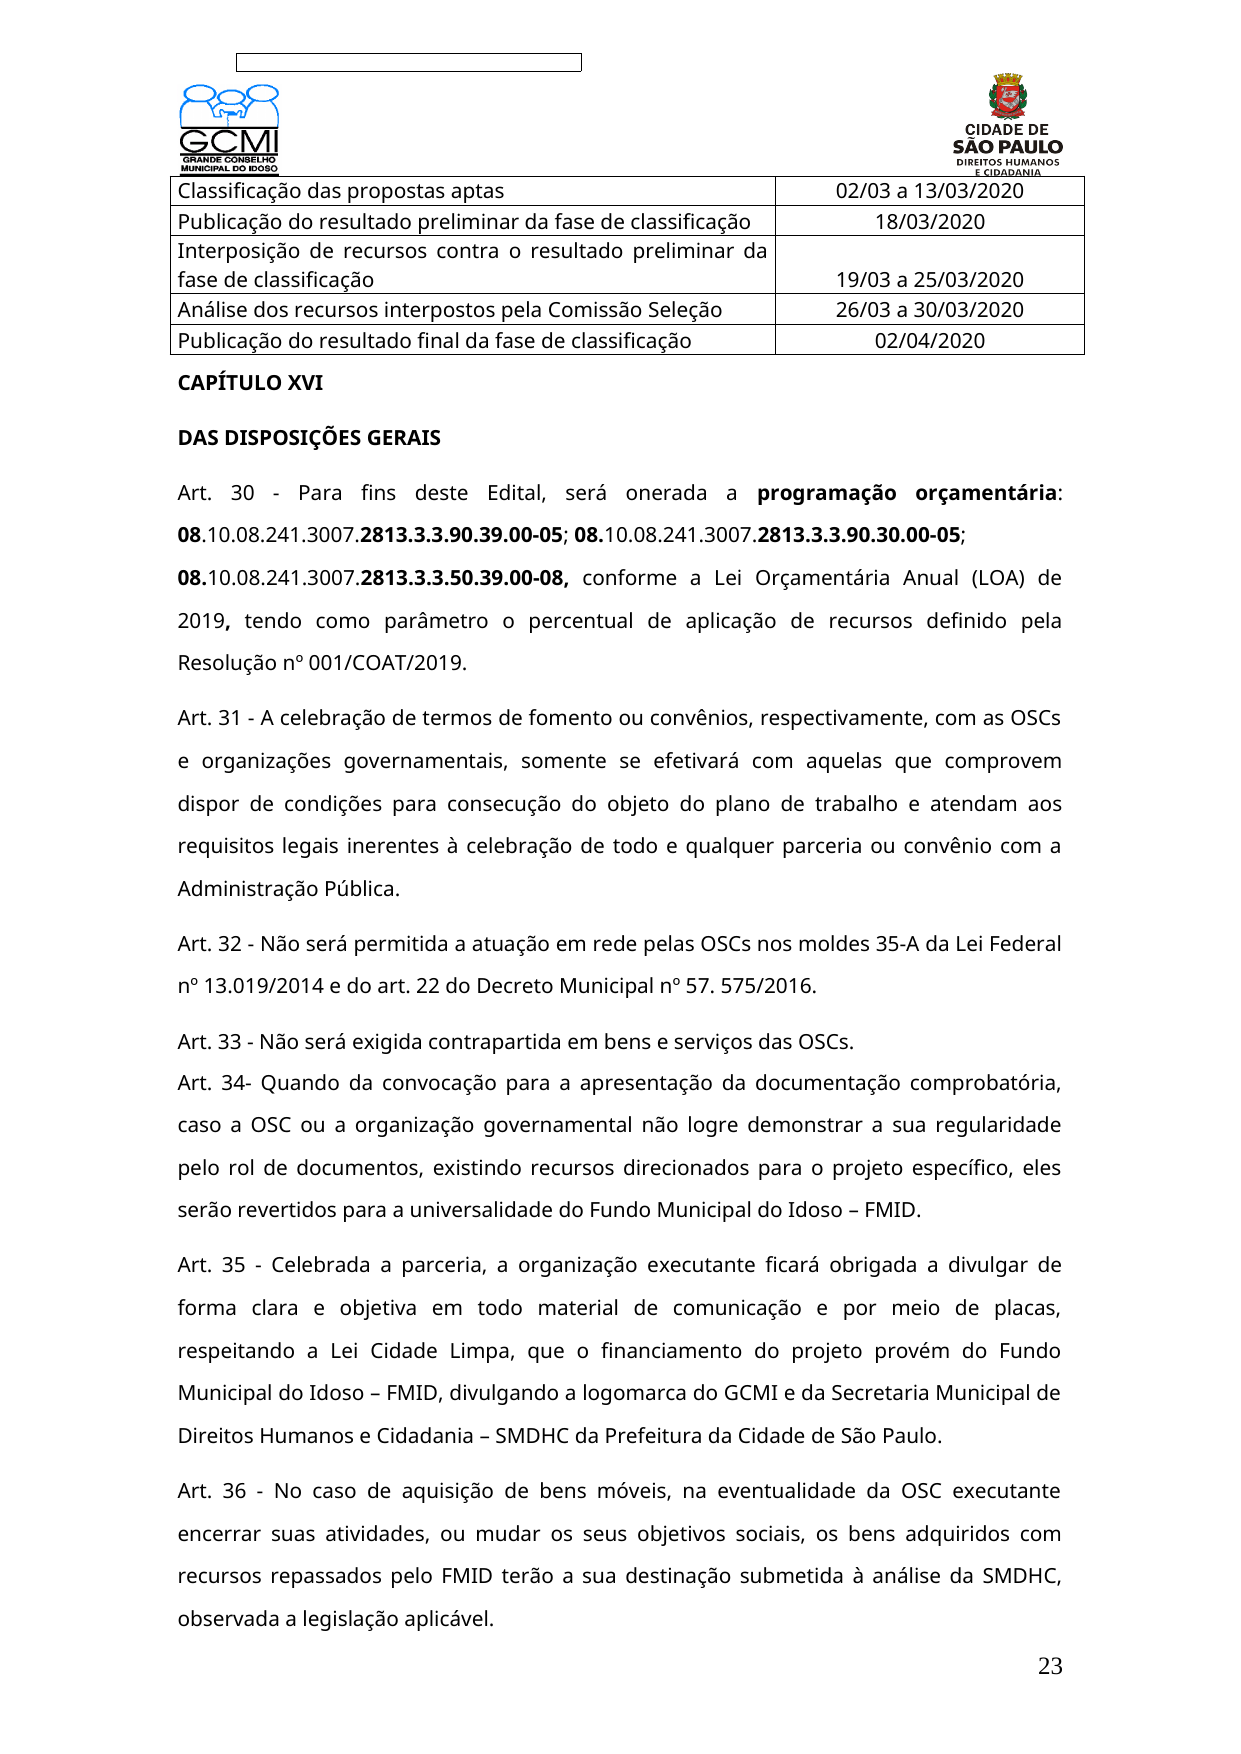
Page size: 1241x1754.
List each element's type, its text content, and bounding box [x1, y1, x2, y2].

text Art. 35 - Celebrada a parceria, a organização executante ficará obrigada a divulgar de forma clara e objetiva em todo material de comunicação e por meio de placas, respeitando a Lei Cidade Limpa, que o financiamento do projeto provém do Fundo Municipal do Idoso – FMID, divulgando a logomarca do GCMI e da Secretaria Municipal de Direitos Humanos e Cidadania – SMDHC da Prefeitura da Cidade de São Paulo. [177, 1251, 1063, 1449]
table_cell Interposição de recursos contra o resultado preliminar da fase de classificação [171, 236, 775, 293]
text Art. 33 - Não será exigida contrapartida em bens e serviços das OSCs. [177, 1027, 1063, 1055]
text Art. 31 - A celebração de termos de fomento ou convênios, respectivamente, com as OSCs e organizações governamentais, somente se efetivará com aquelas que comprovem dispor de condições para consecução do objeto do plano de trabalho e atendam aos requisitos legais inerentes à celebração de todo e qualquer parceria ou convênio com a Administração Pública. [177, 703, 1063, 902]
text Art. 32 - Não será permitida a atuação em rede pelas OSCs nos moldes 35-A da Lei Federal nº 13.019/2014 e do art. 22 do Decreto Municipal nº 57. 575/2016. [177, 929, 1063, 1000]
text Art. 30 - Para fins deste Edital, será onerada a programação orçamentária: 08.10.08.241.3007.2813.3.3.90.39.00-05; 08.10.08.241.3007.2813.3.3.90.30.00-05; [177, 478, 1063, 549]
table_cell 19/03 a 25/03/2020 [776, 236, 1084, 293]
picture [953, 73, 1063, 176]
text DAS DISPOSIÇÕES GERAIS [177, 423, 1063, 451]
text Art. 34- Quando da convocação para a apresentação da documentação comprobatória, caso a OSC ou a organização governamental não logre demonstrar a sua regularidade pelo rol de documentos, existindo recursos direcionados para o projeto específico, eles serão revertidos para a universalidade do Fundo Municipal do Idoso – FMID. [177, 1068, 1063, 1224]
table_cell Análise dos recursos interpostos pela Comissão Seleção [171, 294, 775, 324]
text CAPÍTULO XVI [177, 368, 1063, 396]
text Art. 36 - No caso de aquisição de bens móveis, na eventualidade da OSC executante encerrar suas atividades, ou mudar os seus objetivos sociais, os bens adquiridos com recursos repassados pelo FMID terão a sua destinação submetida à análise da SMDHC, observada a legislação aplicável. [177, 1476, 1063, 1632]
table_cell 02/03 a 13/03/2020 [776, 177, 1084, 205]
text 08.10.08.241.3007.2813.3.3.50.39.00-08, conforme a Lei Orçamentária Anual (LOA) de 2019, tendo como parâmetro o percentual de aplicação de recursos definido pela Resolução nº 001/COAT/2019. [177, 563, 1063, 677]
table_cell 26/03 a 30/03/2020 [776, 294, 1084, 324]
table_cell Classificação das propostas aptas [171, 177, 775, 205]
picture [177, 84, 282, 176]
table_cell Publicação do resultado preliminar da fase de classificação [171, 206, 775, 235]
table_cell 02/04/2020 [776, 325, 1084, 354]
table_cell Publicação do resultado final da fase de classificação [171, 325, 775, 354]
table_cell 18/03/2020 [776, 206, 1084, 235]
